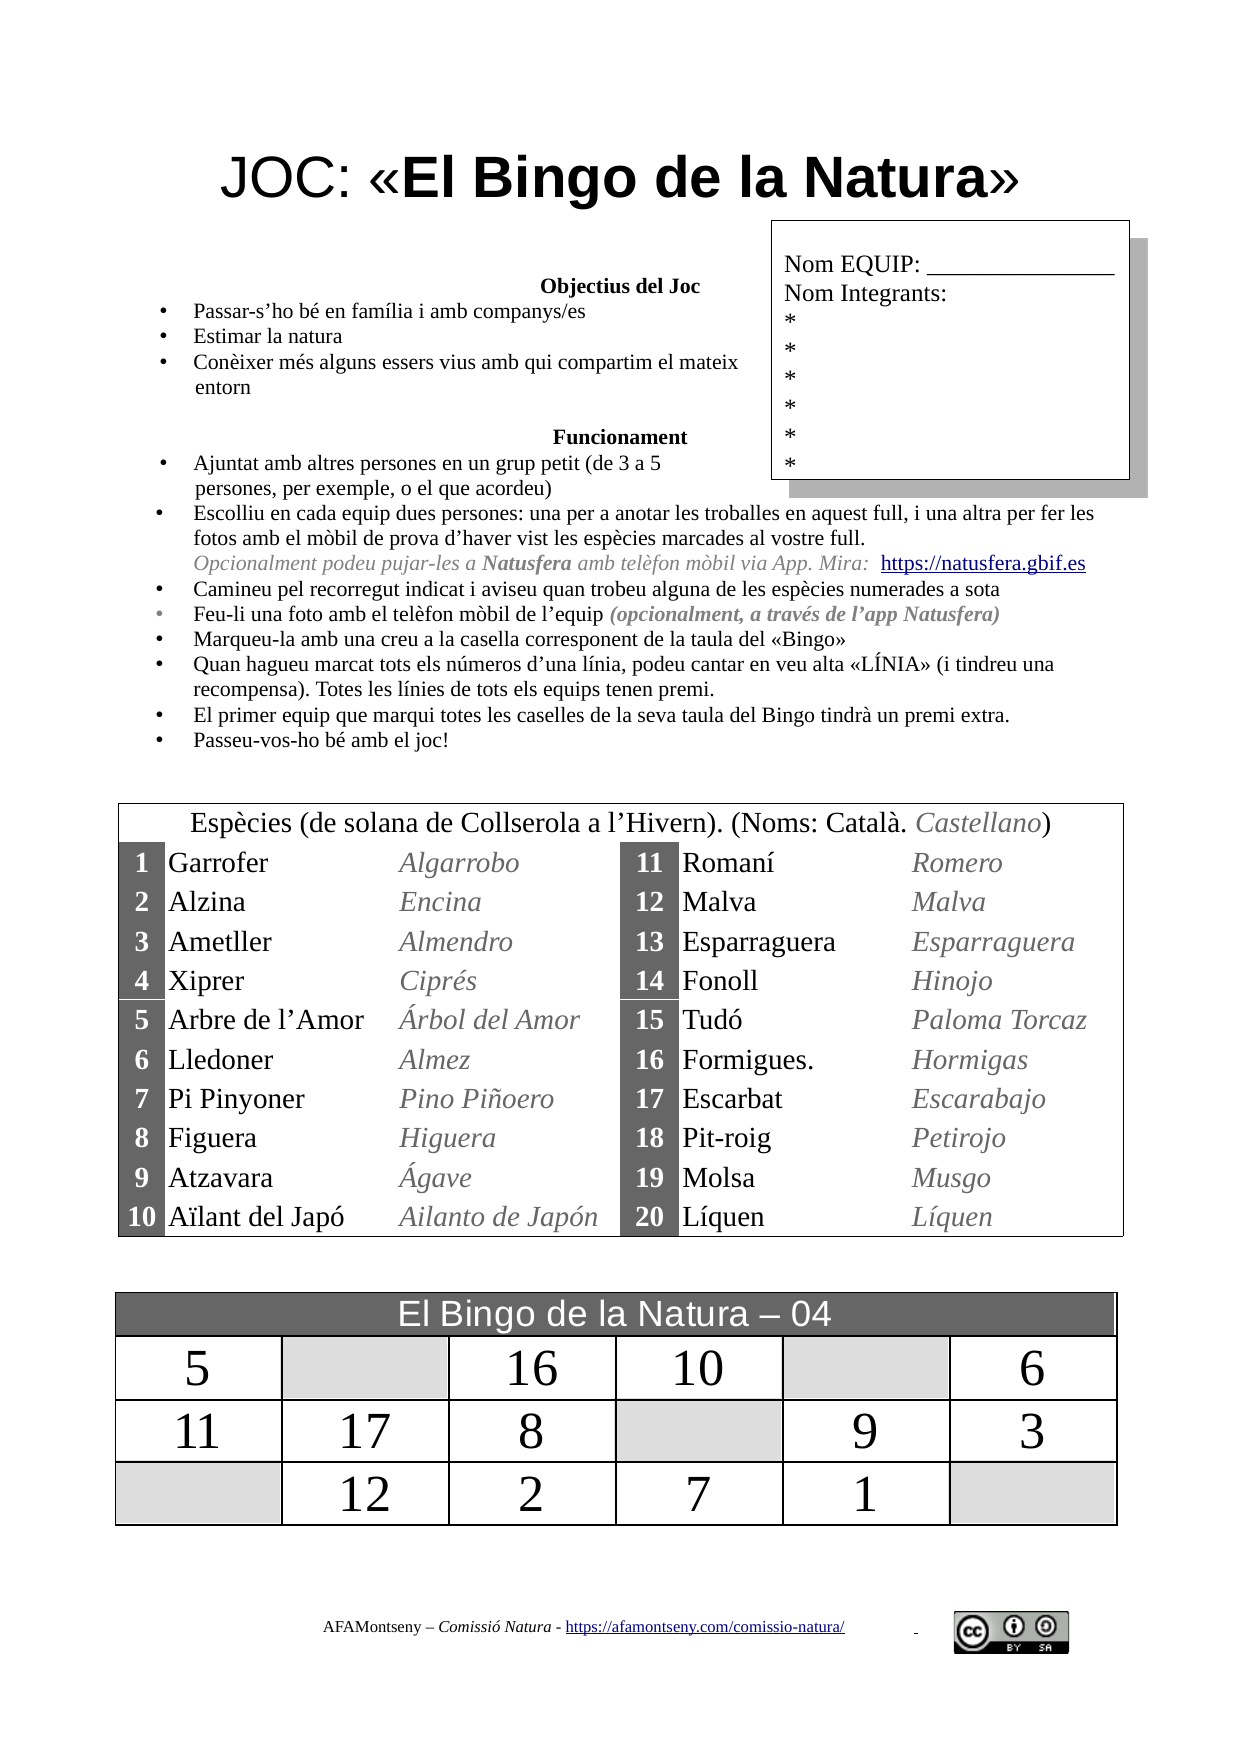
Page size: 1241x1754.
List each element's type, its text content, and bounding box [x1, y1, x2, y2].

table_cell Almez [396, 1039, 620, 1078]
list Conèixer més alguns essers vius amb qui compartim el mateix entorn [159, 349, 771, 399]
table_cell Formigues. [679, 1039, 909, 1078]
table_cell 18 [620, 1118, 679, 1157]
table_cell 9 [119, 1157, 165, 1196]
list Passar-s’ho bé en família i amb companys/es [159, 298, 771, 323]
table_cell 17 [620, 1078, 679, 1118]
table_cell Líquen [679, 1196, 909, 1236]
table_cell Ailanto de Japón [396, 1196, 620, 1236]
list Ajuntat amb altres persones en un grup petit (de 3 a 5 persones, per exemple, o el que acordeu) [159, 449, 744, 500]
table_cell 19 [620, 1157, 679, 1196]
list Quan hagueu marcat tots els números d’una línia, podeu cantar en veu alta «LÍNIA» (i tindreu una recompensa). Totes les línies de tots els equips tenen premi. [156, 651, 1122, 702]
table_cell 8 [119, 1118, 165, 1157]
table_cell Hormigas [909, 1039, 1123, 1078]
table_cell Almendro [396, 921, 620, 960]
table_cell 3 [119, 921, 165, 960]
table_cell Ágave [396, 1157, 620, 1196]
table_cell Escarabajo [909, 1078, 1123, 1118]
table_cell Xiprer [165, 960, 396, 999]
table_cell 2 [119, 881, 165, 921]
table_cell Alzina [165, 881, 396, 921]
table_cell Garrofer [165, 842, 396, 881]
table_cell 5 [119, 1000, 165, 1039]
table_cell Paloma Torcaz [909, 1000, 1123, 1039]
table_cell Musgo [909, 1157, 1123, 1196]
table_cell Romero [909, 842, 1123, 881]
table_cell 20 [620, 1196, 679, 1236]
table_cell Pit-roig [679, 1118, 909, 1157]
table_header Espècies (de solana de Collserola a l’Hivern). (Noms: Català. Castellano) [119, 804, 1123, 842]
list Estimar la natura [159, 323, 771, 349]
table_cell 10 [119, 1196, 165, 1236]
text Objectius del Joc [118, 273, 771, 298]
list Opcionalment podeu pujar-les a Natusfera amb telèfon mòbil via App. Mira: https://natusfera.gbif.es [156, 550, 1122, 576]
table_cell Lledoner [165, 1039, 396, 1078]
table_cell 6 [119, 1039, 165, 1078]
table_cell Tudó [679, 1000, 909, 1039]
table_cell Hinojo [909, 960, 1123, 999]
table_cell Malva [909, 881, 1123, 921]
list Camineu pel recorregut indicat i aviseu quan trobeu alguna de les espècies numerades a sota [156, 576, 1122, 601]
table_cell 1 [119, 842, 165, 881]
table_cell Esparraguera [909, 921, 1123, 960]
list Feu-li una foto amb el telèfon mòbil de l’equip (opcionalment, a través de l’app Natusfera) [156, 601, 1122, 626]
table_cell Higuera [396, 1118, 620, 1157]
table_cell Pi Pinyoner [165, 1078, 396, 1118]
table_cell Algarrobo [396, 842, 620, 881]
table_cell 11 [620, 842, 679, 881]
table_cell Aïlant del Japó [165, 1196, 396, 1236]
table_cell Árbol del Amor [396, 1000, 620, 1039]
table_cell 15 [620, 1000, 679, 1039]
table_cell Esparraguera [679, 921, 909, 960]
table_cell Petirojo [909, 1118, 1123, 1157]
table_cell Atzavara [165, 1157, 396, 1196]
text Funcionament [118, 424, 771, 449]
table_cell 13 [620, 921, 679, 960]
table_cell Arbre de l’Amor [165, 1000, 396, 1039]
list El primer equip que marqui totes les caselles de la seva taula del Bingo tindrà un premi extra. [156, 702, 1122, 727]
table_cell 16 [620, 1039, 679, 1078]
table_cell Fonoll [679, 960, 909, 999]
table_cell Encina [396, 881, 620, 921]
table_cell Malva [679, 881, 909, 921]
title JOC: «El Bingo de la Natura» [118, 143, 1122, 210]
table_cell Molsa [679, 1157, 909, 1196]
table_cell Líquen [909, 1196, 1123, 1236]
list Passeu-vos-ho bé amb el joc! [156, 727, 1122, 752]
table_cell 4 [119, 960, 165, 999]
table_cell 7 [119, 1078, 165, 1118]
list Escolliu en cada equip dues persones: una per a anotar les troballes en aquest full, i una altra per fer les fotos amb el mòbil de prova d’haver vist les espècies marcades al vostre full. [156, 500, 1122, 550]
picture [953, 1611, 1070, 1654]
table_cell Pino Piñoero [396, 1078, 620, 1118]
table_cell Romaní [679, 842, 909, 881]
table_cell Ciprés [396, 960, 620, 999]
table_cell Ametller [165, 921, 396, 960]
list Marqueu-la amb una creu a la casella corresponent de la taula del «Bingo» [156, 626, 1122, 651]
table_cell Figuera [165, 1118, 396, 1157]
table_cell Escarbat [679, 1078, 909, 1118]
table_cell 12 [620, 881, 679, 921]
table_cell 14 [620, 960, 679, 999]
